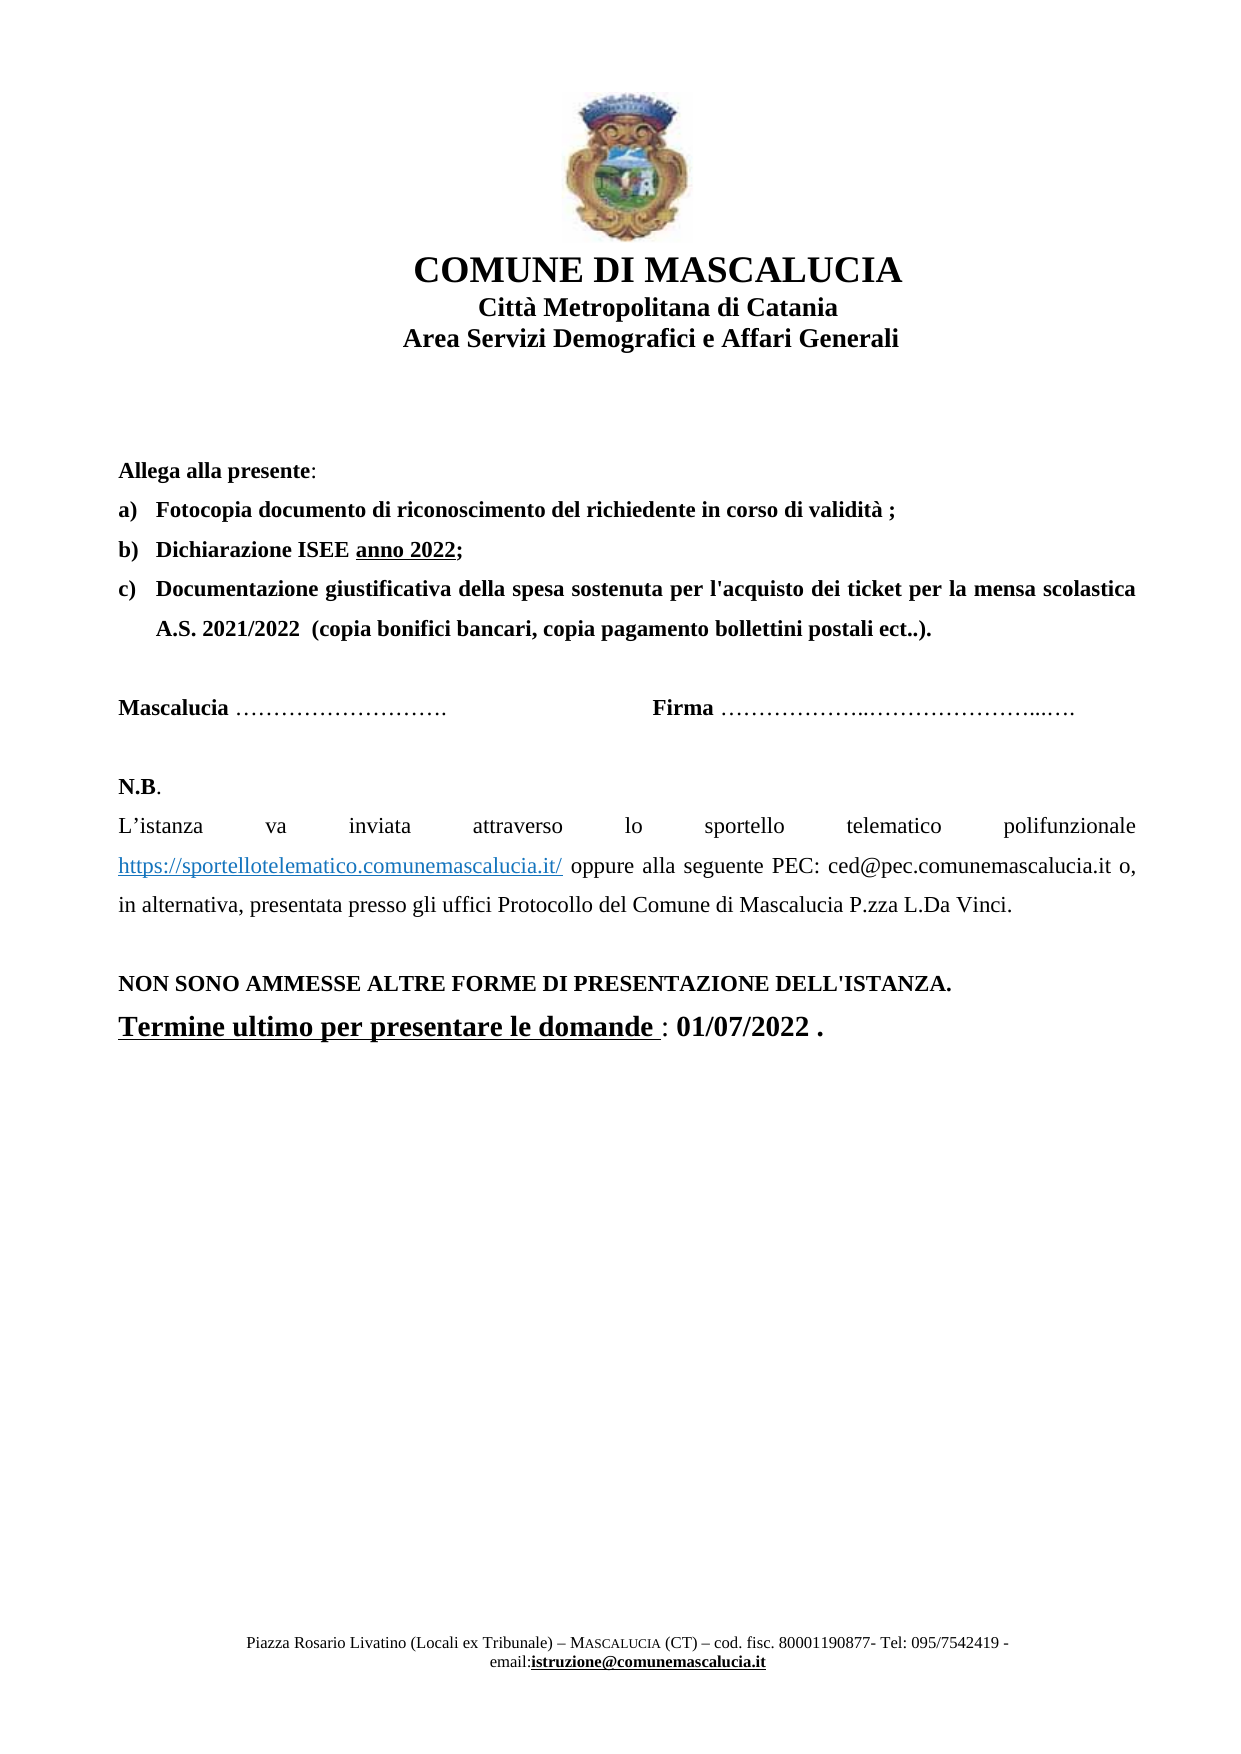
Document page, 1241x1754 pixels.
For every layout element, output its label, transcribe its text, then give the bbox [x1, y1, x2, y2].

list Dichiarazione ISEE anno 2022; [118, 536, 1137, 562]
text N.B. [118, 773, 1137, 799]
text Mascalucia ………………………. Firma ………………..…………………...…. [118, 694, 1137, 720]
text Termine ultimo per presentare le domande : 01/07/2022 . [118, 1009, 1137, 1043]
text Allega alla presente: [118, 457, 1137, 483]
text L’istanza va inviata attraverso lo sportello telematico polifunzionale https://sportellotelematico.comunemascalucia.it/ oppure alla seguente PEC: ced@pec.comunemascalucia.it o, in alternativa, presentata presso gli uffici Protocollo del Comune di Mascalucia P.zza L.Da Vinci. [118, 812, 1137, 917]
list NON SONO AMMESSE ALTRE FORME DI PRESENTAZIONE DELL'ISTANZA. [118, 970, 1137, 996]
list Documentazione giustificativa della spesa sostenuta per l'acquisto dei ticket per la mensa scolastica A.S. 2021/2022 (copia bonifici bancari, copia pagamento bollettini postali ect..). [118, 575, 1137, 641]
list Fotocopia documento di riconoscimento del richiedente in corso di validità ; [118, 496, 1137, 523]
